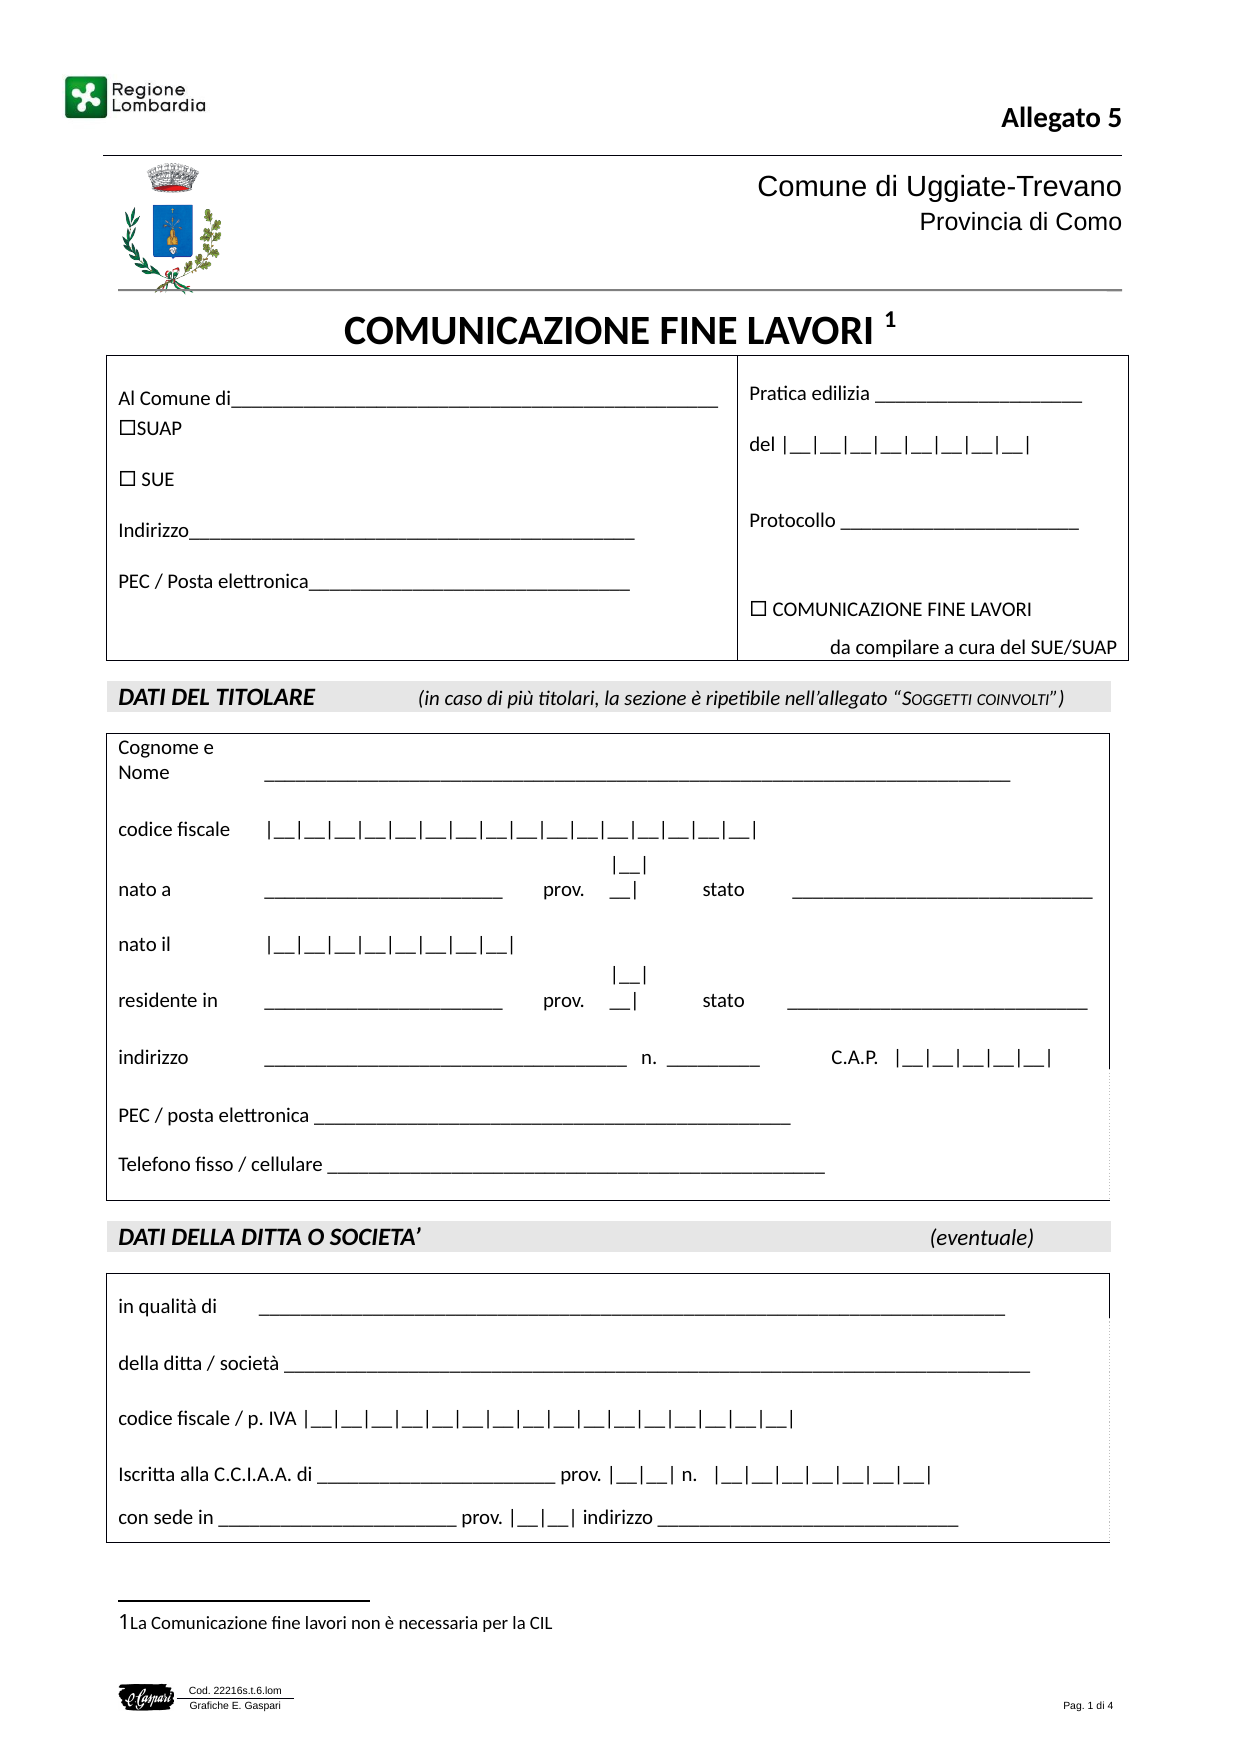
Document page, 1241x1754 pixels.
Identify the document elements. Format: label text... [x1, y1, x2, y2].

table_cell C.A.P. |__|__|__|__|__| [775, 1013, 1109, 1069]
table_cell _____________________________ [775, 957, 1109, 1012]
table_cell |__|__|__|__|__|__|__|__| [253, 902, 531, 957]
table_cell [531, 902, 597, 957]
table_cell prov. [531, 957, 597, 1012]
table_cell _______________________ [253, 957, 531, 1012]
text Comune di Uggiate-Trevano [224, 169, 1122, 202]
table_cell ___________________________________ n. _________ [253, 1013, 775, 1069]
table_cell codice fiscale [107, 785, 252, 841]
table_cell _______________________ [253, 841, 531, 902]
table_cell |__|__| [598, 957, 690, 1012]
table_cell [598, 902, 690, 957]
table_cell nato il [107, 902, 252, 957]
text COMUNICAZIONE FINE LAVORI [118, 304, 1122, 354]
table_cell Telefono fisso / cellulare ________________________________________________ [107, 1128, 1109, 1199]
picture [122, 163, 224, 289]
table_cell codice fiscale / p. IVA |__|__|__|__|__|__|__|__|__|__|__|__|__|__|__|__| [107, 1375, 1109, 1430]
table_cell prov. [531, 841, 597, 902]
picture [51, 63, 218, 131]
picture [118, 1683, 174, 1711]
table_header DATI DEL TITOLARE (in caso di più titolari, la sezione è ripetibile nell’allegato “Soggetti coinvolti”) [107, 681, 1111, 712]
table_cell PEC / posta elettronica ______________________________________________ [107, 1069, 1109, 1128]
table_cell indirizzo [107, 1013, 252, 1069]
table_cell _____________________________ [775, 841, 1109, 902]
table_cell [107, 593, 737, 660]
table_cell residente in [107, 957, 252, 1012]
table_header ________________________________________________________________________ [247, 1274, 1109, 1318]
table_cell |__|__| [598, 841, 690, 902]
text La Comunicazione fine lavori non è necessaria per la CIL [118, 1607, 1122, 1636]
table_header DATI DELLA DITTA O SOCIETA’ (eventuale) [107, 1221, 1111, 1252]
text Provincia di Como [224, 207, 1122, 236]
table_header Cognome e Nome [107, 734, 252, 785]
table_header ________________________________________________________________________ [253, 734, 1109, 785]
table_cell [690, 902, 775, 957]
table_header in qualità di [107, 1274, 247, 1318]
table_cell |__|__|__|__|__|__|__|__|__|__|__|__|__|__|__|__| [253, 785, 1109, 841]
table_cell stato [690, 841, 775, 902]
table_cell nato a [107, 841, 252, 902]
table_cell SUAP  SUE Indirizzo___________________________________________ PEC / Posta elettronica_______________________________ [107, 414, 737, 593]
table_header Al Comune di_______________________________________________ [107, 356, 737, 414]
table_header Pratica edilizia ____________________ del |__|__|__|__|__|__|__|__| Protocollo _______________________  COMUNICAZIONE FINE LAVORI da compilare a cura del SUE/SUAP [738, 356, 1128, 660]
table_cell Iscritta alla C.C.I.A.A. di _______________________ prov. |__|__| n. |__|__|__|__|__|__|__| [107, 1430, 1109, 1486]
table_cell con sede in _______________________ prov. |__|__| indirizzo _____________________________ [107, 1486, 1109, 1542]
table_cell della ditta / società ________________________________________________________________________ [107, 1318, 1109, 1375]
table_cell stato [690, 957, 775, 1012]
table_cell [775, 902, 1109, 957]
